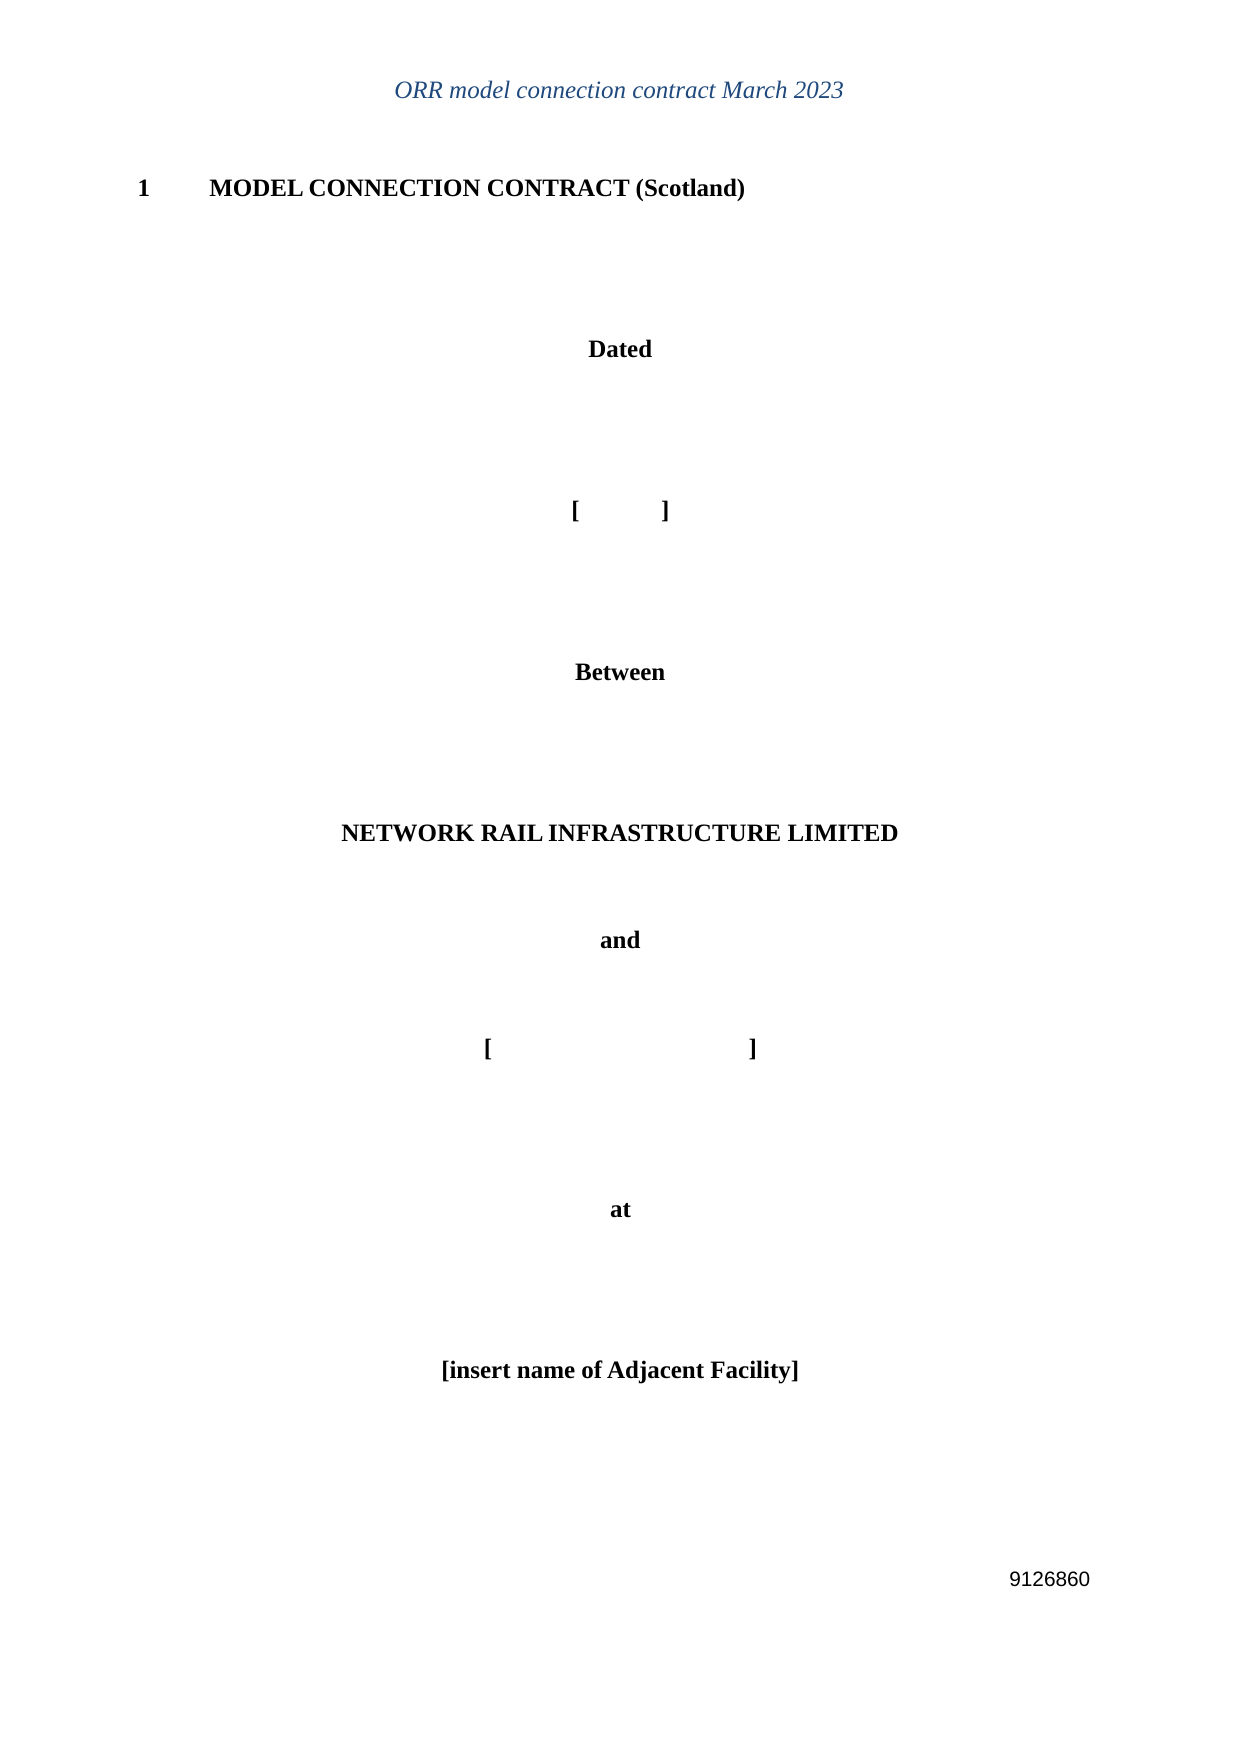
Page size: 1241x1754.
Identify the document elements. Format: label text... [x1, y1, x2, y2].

text Between [150, 657, 1090, 685]
text at [150, 1194, 1090, 1223]
text and [150, 925, 1090, 954]
text ORR model connection contract March 2023 [150, 75, 1090, 104]
subtitle MODEL CONNECTION CONTRACT (Scotland) [150, 173, 1090, 202]
text Dated [150, 334, 1090, 363]
text [insert name of Adjacent Facility] [150, 1355, 1090, 1384]
text [ ] [150, 495, 1090, 524]
text [ ] [150, 1033, 1090, 1062]
text NETWORK RAIL INFRASTRUCTURE LIMITED [150, 818, 1090, 847]
